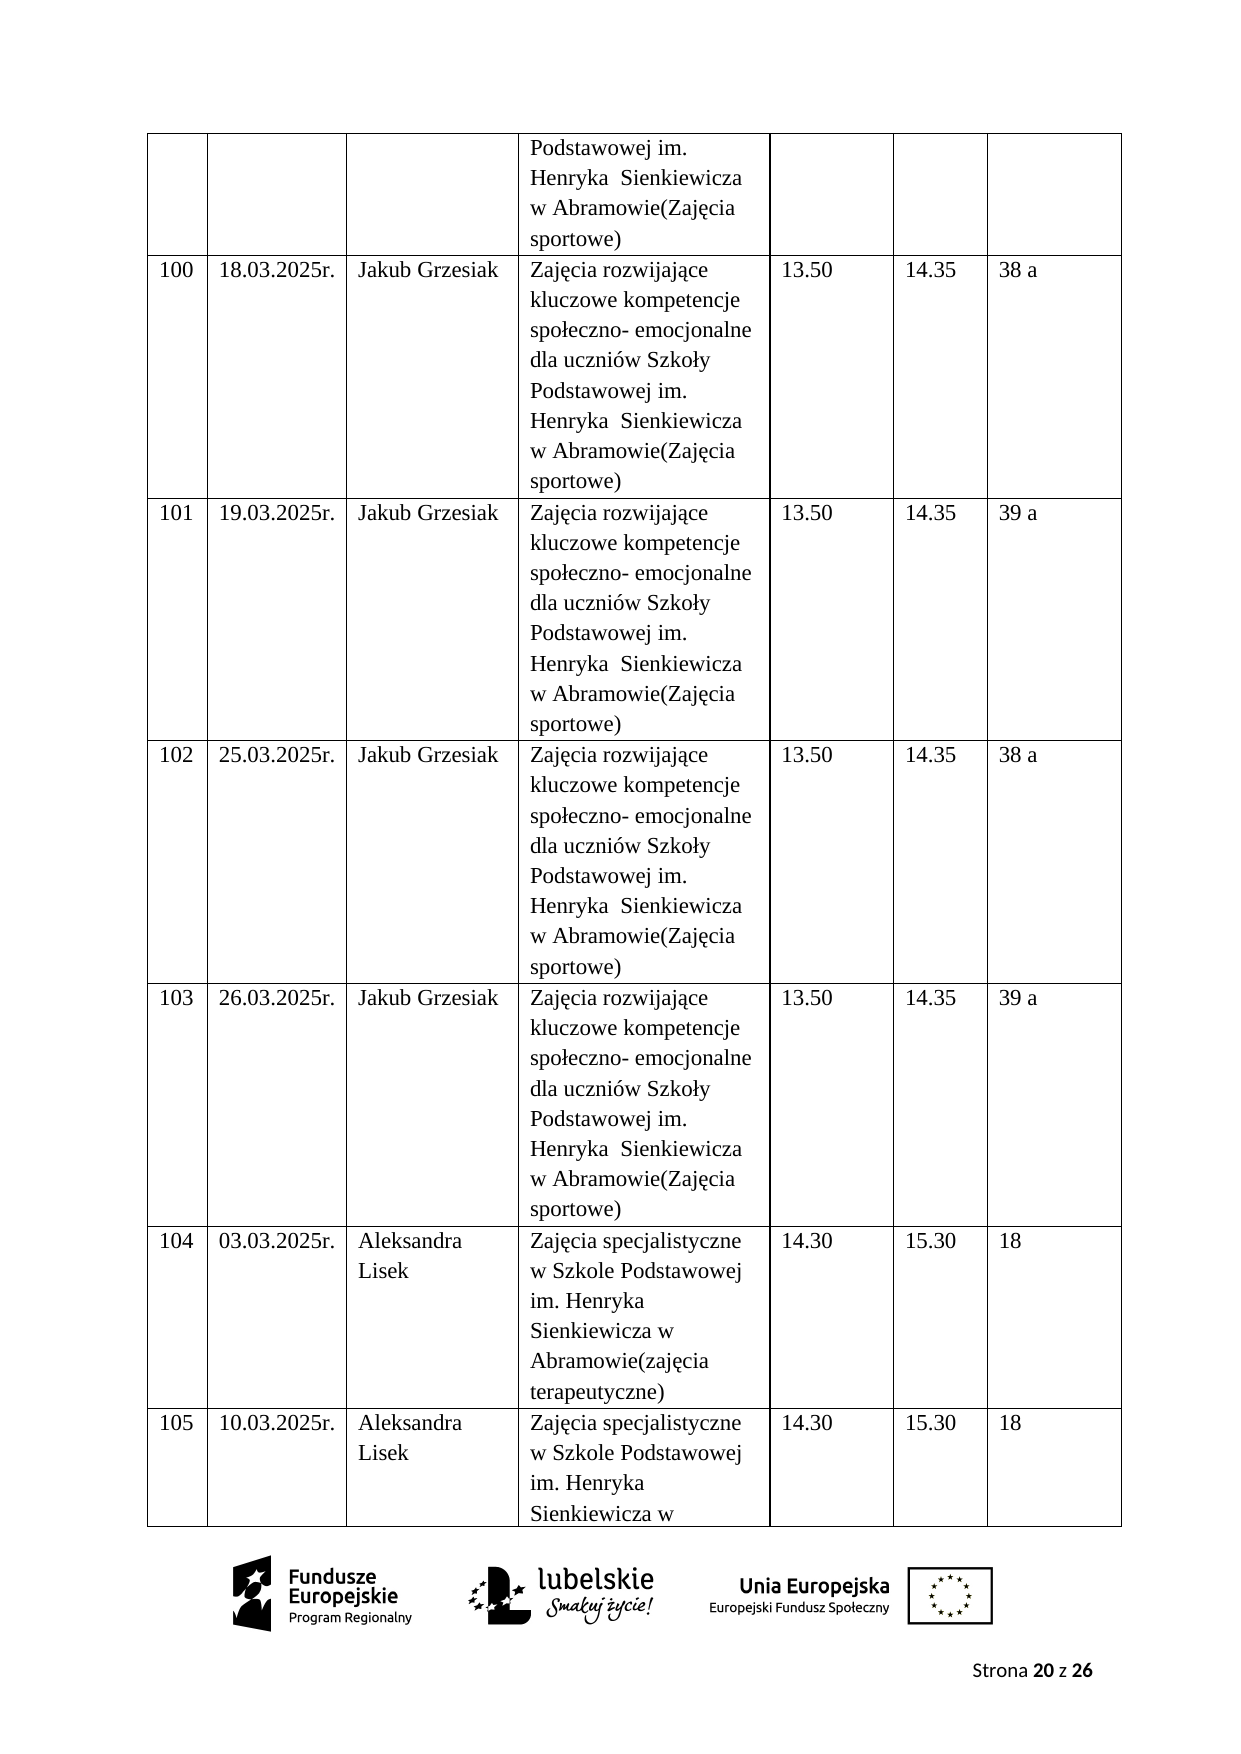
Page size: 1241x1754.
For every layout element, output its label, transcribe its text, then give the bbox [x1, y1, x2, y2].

table_cell 13.50 [771, 984, 893, 1226]
table_cell Zajęcia specjalistyczne w Szkole Podstawowej im. Henryka Sienkiewicza w Abramowie(zajęcia terapeutyczne) [519, 1227, 769, 1408]
table_cell [208, 134, 346, 255]
table_cell Jakub Grzesiak [347, 741, 518, 983]
table_cell 101 [148, 499, 207, 740]
table_cell 105 [148, 1409, 207, 1526]
table_cell 14.30 [771, 1227, 893, 1408]
table_cell 03.03.2025r. [208, 1227, 346, 1408]
table_cell Aleksandra Lisek [347, 1409, 518, 1526]
table_cell Zajęcia rozwijające kluczowe kompetencje społeczno- emocjonalne dla uczniów Szkoły Podstawowej im. Henryka Sienkiewicza w Abramowie(Zajęcia sportowe) [519, 256, 769, 497]
table_cell Aleksandra Lisek [347, 1227, 518, 1408]
table_cell 10.03.2025r. [208, 1409, 346, 1526]
table_cell Jakub Grzesiak [347, 499, 518, 740]
table_cell 15.30 [894, 1227, 987, 1408]
table_cell 13.50 [771, 499, 893, 740]
table_cell 103 [148, 984, 207, 1226]
table_cell [988, 134, 1121, 255]
table_cell 102 [148, 741, 207, 983]
table_cell [771, 134, 893, 255]
table_cell Jakub Grzesiak [347, 256, 518, 497]
table_cell Zajęcia rozwijające kluczowe kompetencje społeczno- emocjonalne dla uczniów Szkoły Podstawowej im. Henryka Sienkiewicza w Abramowie(Zajęcia sportowe) [519, 984, 769, 1226]
table_cell [347, 134, 518, 255]
table_cell 104 [148, 1227, 207, 1408]
table_cell 14.35 [894, 984, 987, 1226]
table_cell 100 [148, 256, 207, 497]
table_cell 13.50 [771, 741, 893, 983]
table_cell 14.30 [771, 1409, 893, 1526]
table_cell 18.03.2025r. [208, 256, 346, 497]
table_cell 19.03.2025r. [208, 499, 346, 740]
table_cell Podstawowej im. Henryka Sienkiewicza w Abramowie(Zajęcia sportowe) [519, 134, 769, 255]
table_cell [894, 134, 987, 255]
table_cell Zajęcia specjalistyczne w Szkole Podstawowej im. Henryka Sienkiewicza w [519, 1409, 769, 1526]
table_cell 26.03.2025r. [208, 984, 346, 1226]
table_cell 14.35 [894, 499, 987, 740]
table_cell 14.35 [894, 256, 987, 497]
table_cell Jakub Grzesiak [347, 984, 518, 1226]
table_cell 38 a [988, 256, 1121, 497]
table_cell 38 a [988, 741, 1121, 983]
table_cell 25.03.2025r. [208, 741, 346, 983]
table_cell 39 a [988, 984, 1121, 1226]
table_cell 13.50 [771, 256, 893, 497]
table_cell 18 [988, 1227, 1121, 1408]
table_cell 15.30 [894, 1409, 987, 1526]
table_cell 39 a [988, 499, 1121, 740]
table_cell Zajęcia rozwijające kluczowe kompetencje społeczno- emocjonalne dla uczniów Szkoły Podstawowej im. Henryka Sienkiewicza w Abramowie(Zajęcia sportowe) [519, 741, 769, 983]
table_cell [148, 134, 207, 255]
table_cell 14.35 [894, 741, 987, 983]
table_cell Zajęcia rozwijające kluczowe kompetencje społeczno- emocjonalne dla uczniów Szkoły Podstawowej im. Henryka Sienkiewicza w Abramowie(Zajęcia sportowe) [519, 499, 769, 740]
table_cell 18 [988, 1409, 1121, 1526]
